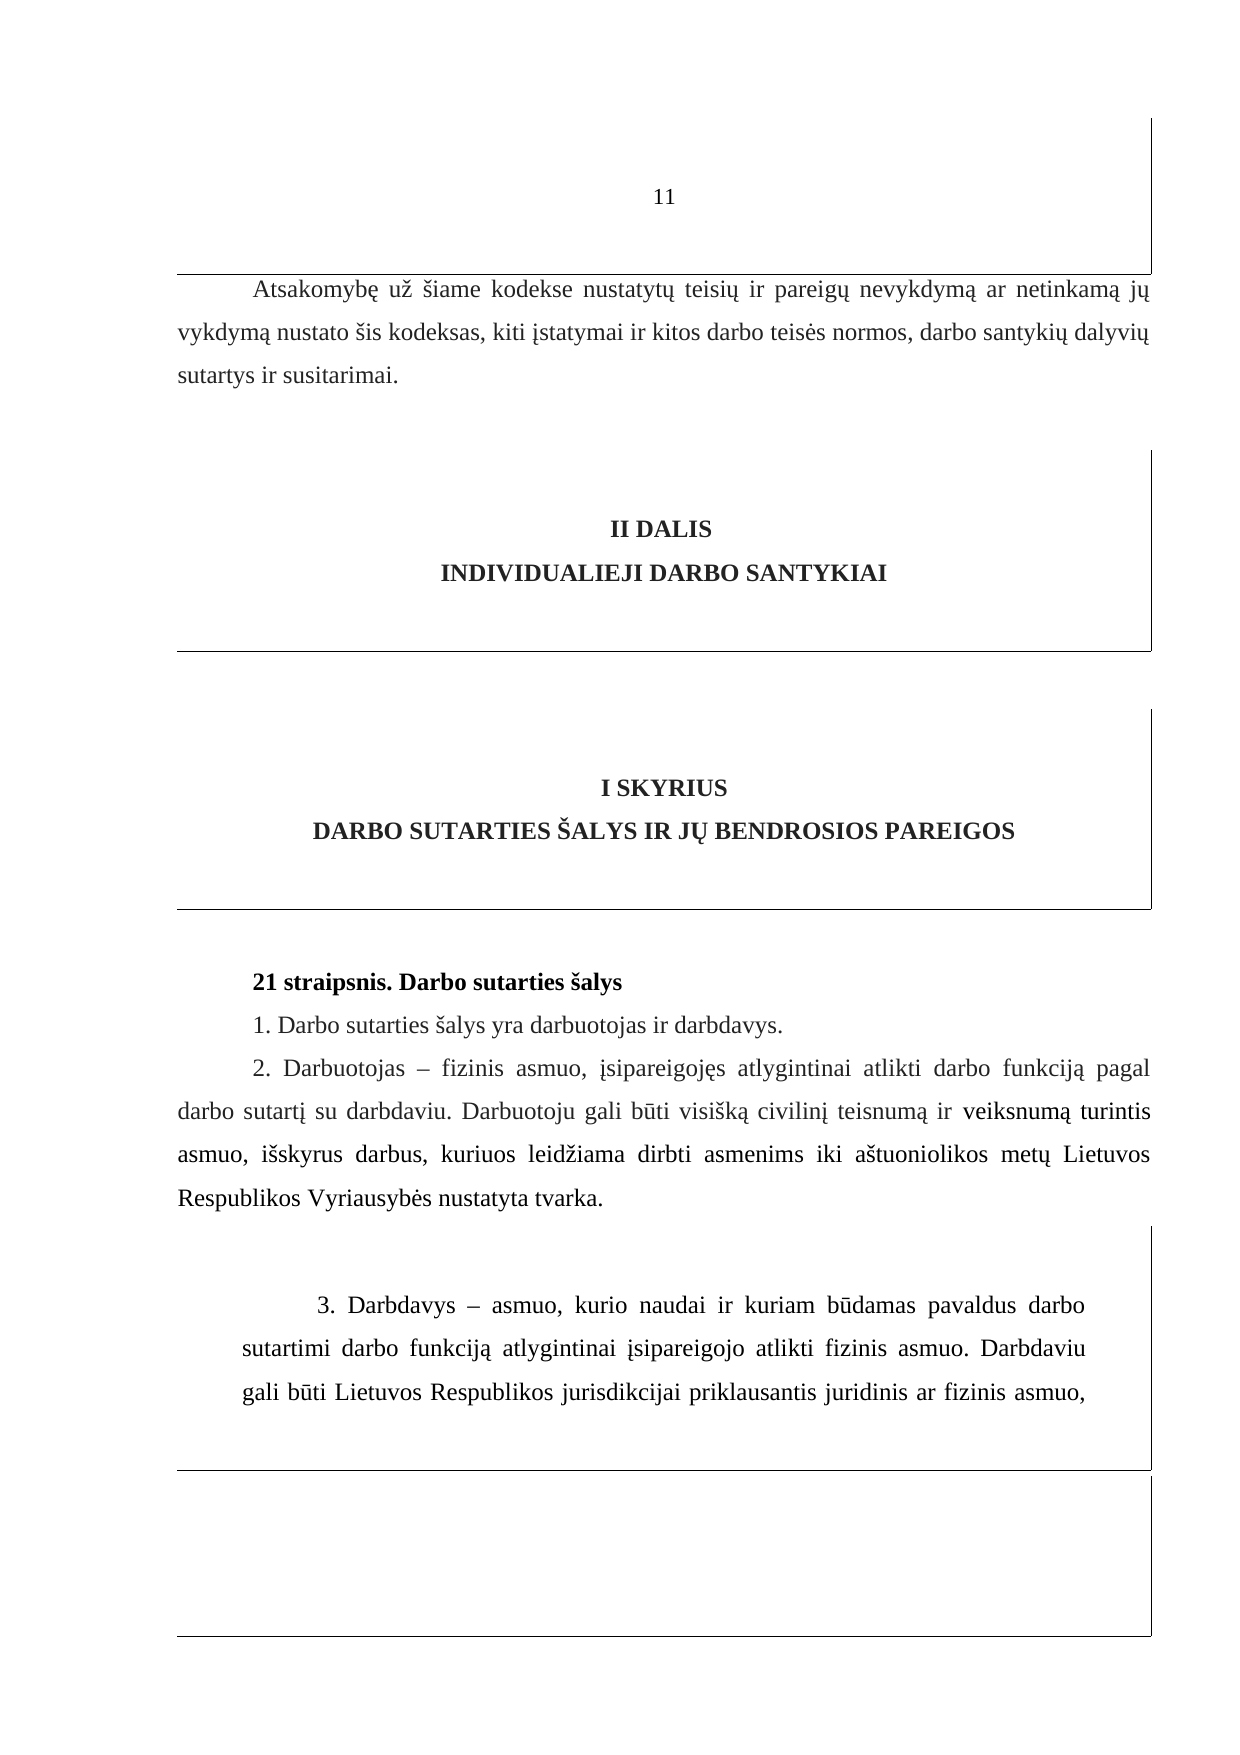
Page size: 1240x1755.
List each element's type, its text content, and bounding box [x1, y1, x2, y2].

text Atsakomybę už šiame kodekse nustatytų teisių ir pareigų nevykdymą ar netinkamą jų vykdymą nustato šis kodeksas, kiti įstatymai ir kitos darbo teisės normos, darbo santykių dalyvių sutartys ir susitarimai. [177, 274, 1151, 389]
text II DALIS [177, 450, 1151, 493]
text 1. Darbo sutarties šalys yra darbuotojas ir darbdavys. [177, 1010, 1151, 1039]
text DARBO SUTARTIES ŠALYS IR JŲ BENDROSIOS PAREIGOS [177, 752, 1151, 909]
text INDIVIDUALIEJI DARBO SANTYKIAI [177, 493, 1151, 651]
text 21 straipsnis. Darbo sutarties šalys [177, 967, 1151, 996]
text 2. Darbuotojas – fizinis asmuo, įsipareigojęs atlygintinai atlikti darbo funkciją pagal darbo sutartį su darbdaviu. Darbuotoju gali būti visišką civilinį teisnumą ir veiksnumą turintis asmuo, išskyrus darbus, kuriuos leidžiama dirbti asmenims iki aštuoniolikos metų Lietuvos Respublikos Vyriausybės nustatyta tvarka. [177, 1053, 1151, 1211]
text I SKYRIUS [177, 708, 1151, 752]
text 3. Darbdavys – asmuo, kurio naudai ir kuriam būdamas pavaldus darbo sutartimi darbo funkciją atlygintinai įsipareigojo atlikti fizinis asmuo. Darbdaviu gali būti Lietuvos Respublikos jurisdikcijai priklausantis juridinis ar fizinis asmuo, [177, 1226, 1151, 1470]
